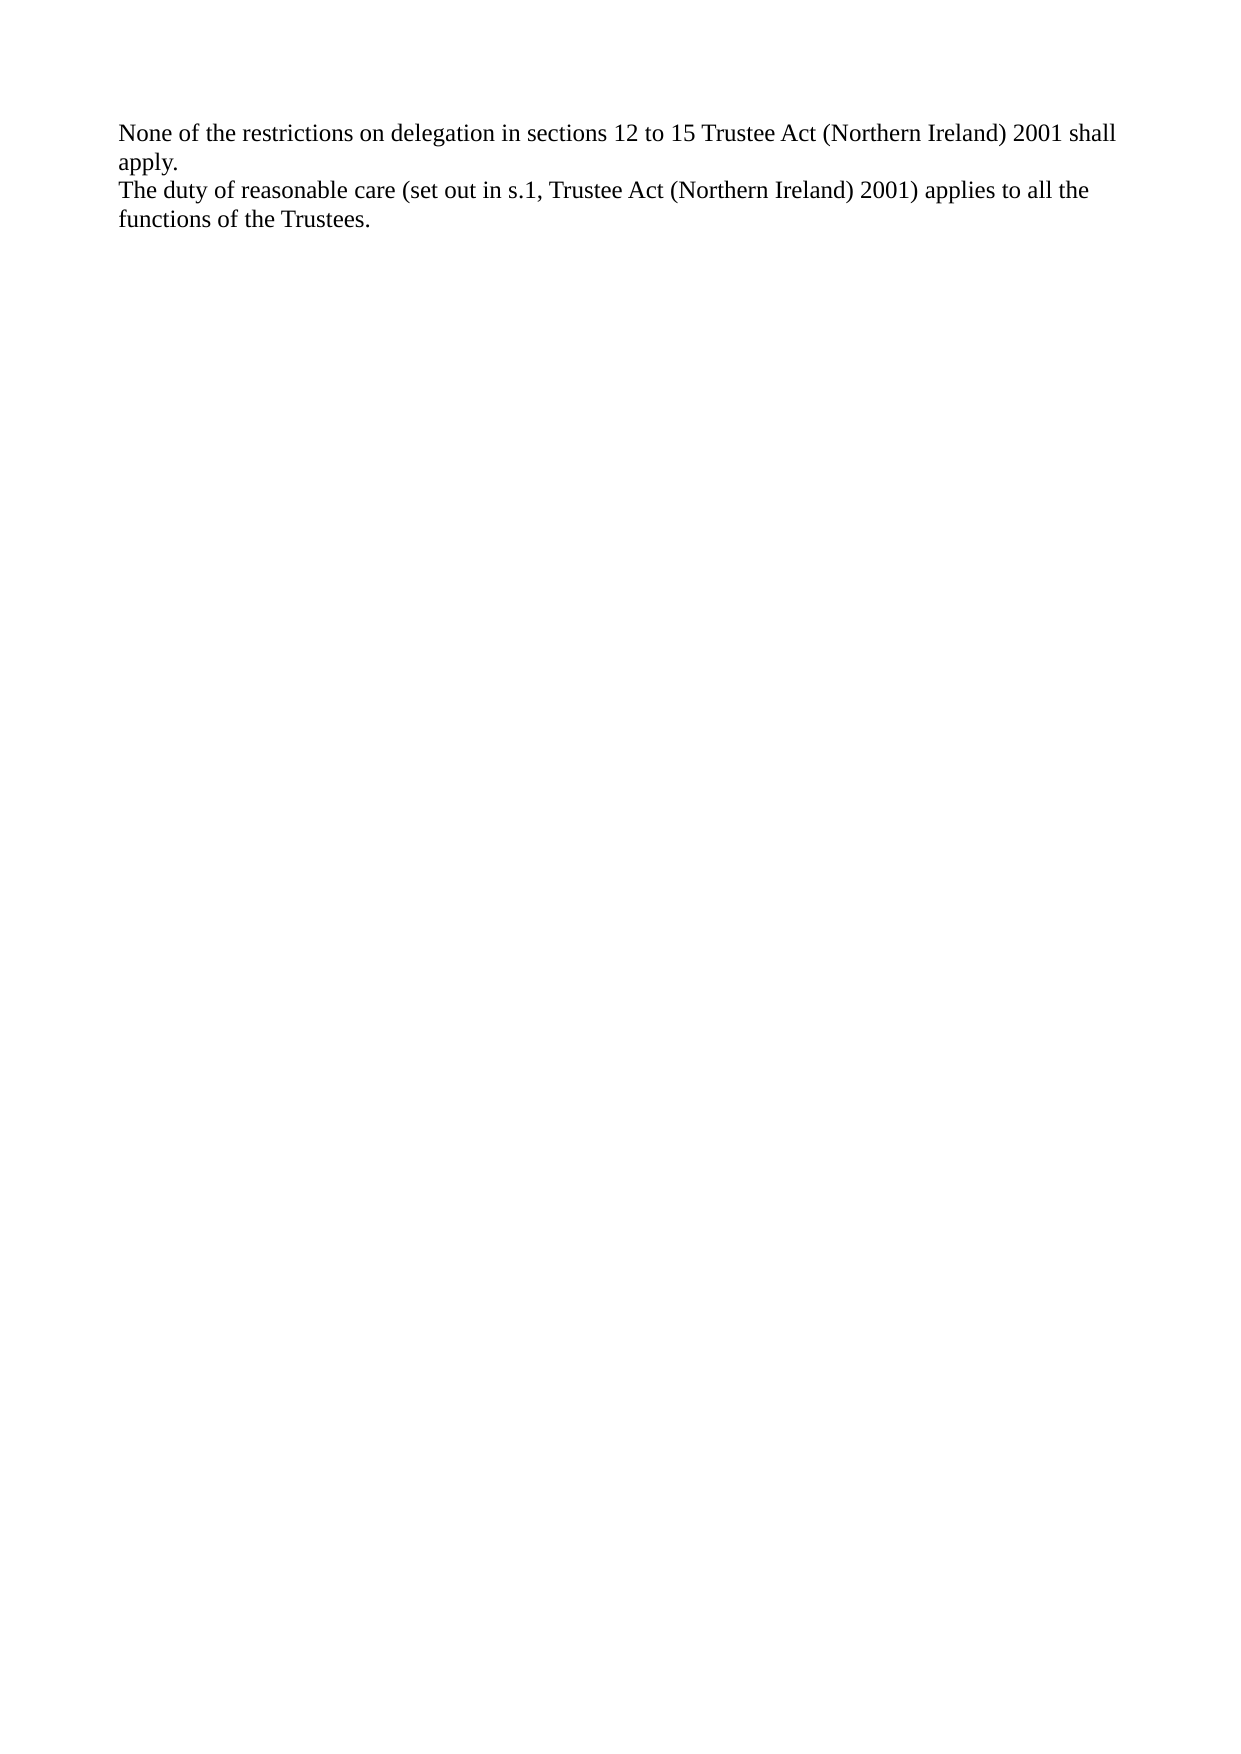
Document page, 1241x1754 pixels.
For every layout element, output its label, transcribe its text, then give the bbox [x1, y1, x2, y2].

text None of the restrictions on delegation in sections 12 to 15 Trustee Act (Northern Ireland) 2001 shall apply. [118, 118, 1122, 176]
text The duty of reasonable care (set out in s.1, Trustee Act (Northern Ireland) 2001) applies to all the functions of the Trustees. [118, 176, 1122, 233]
